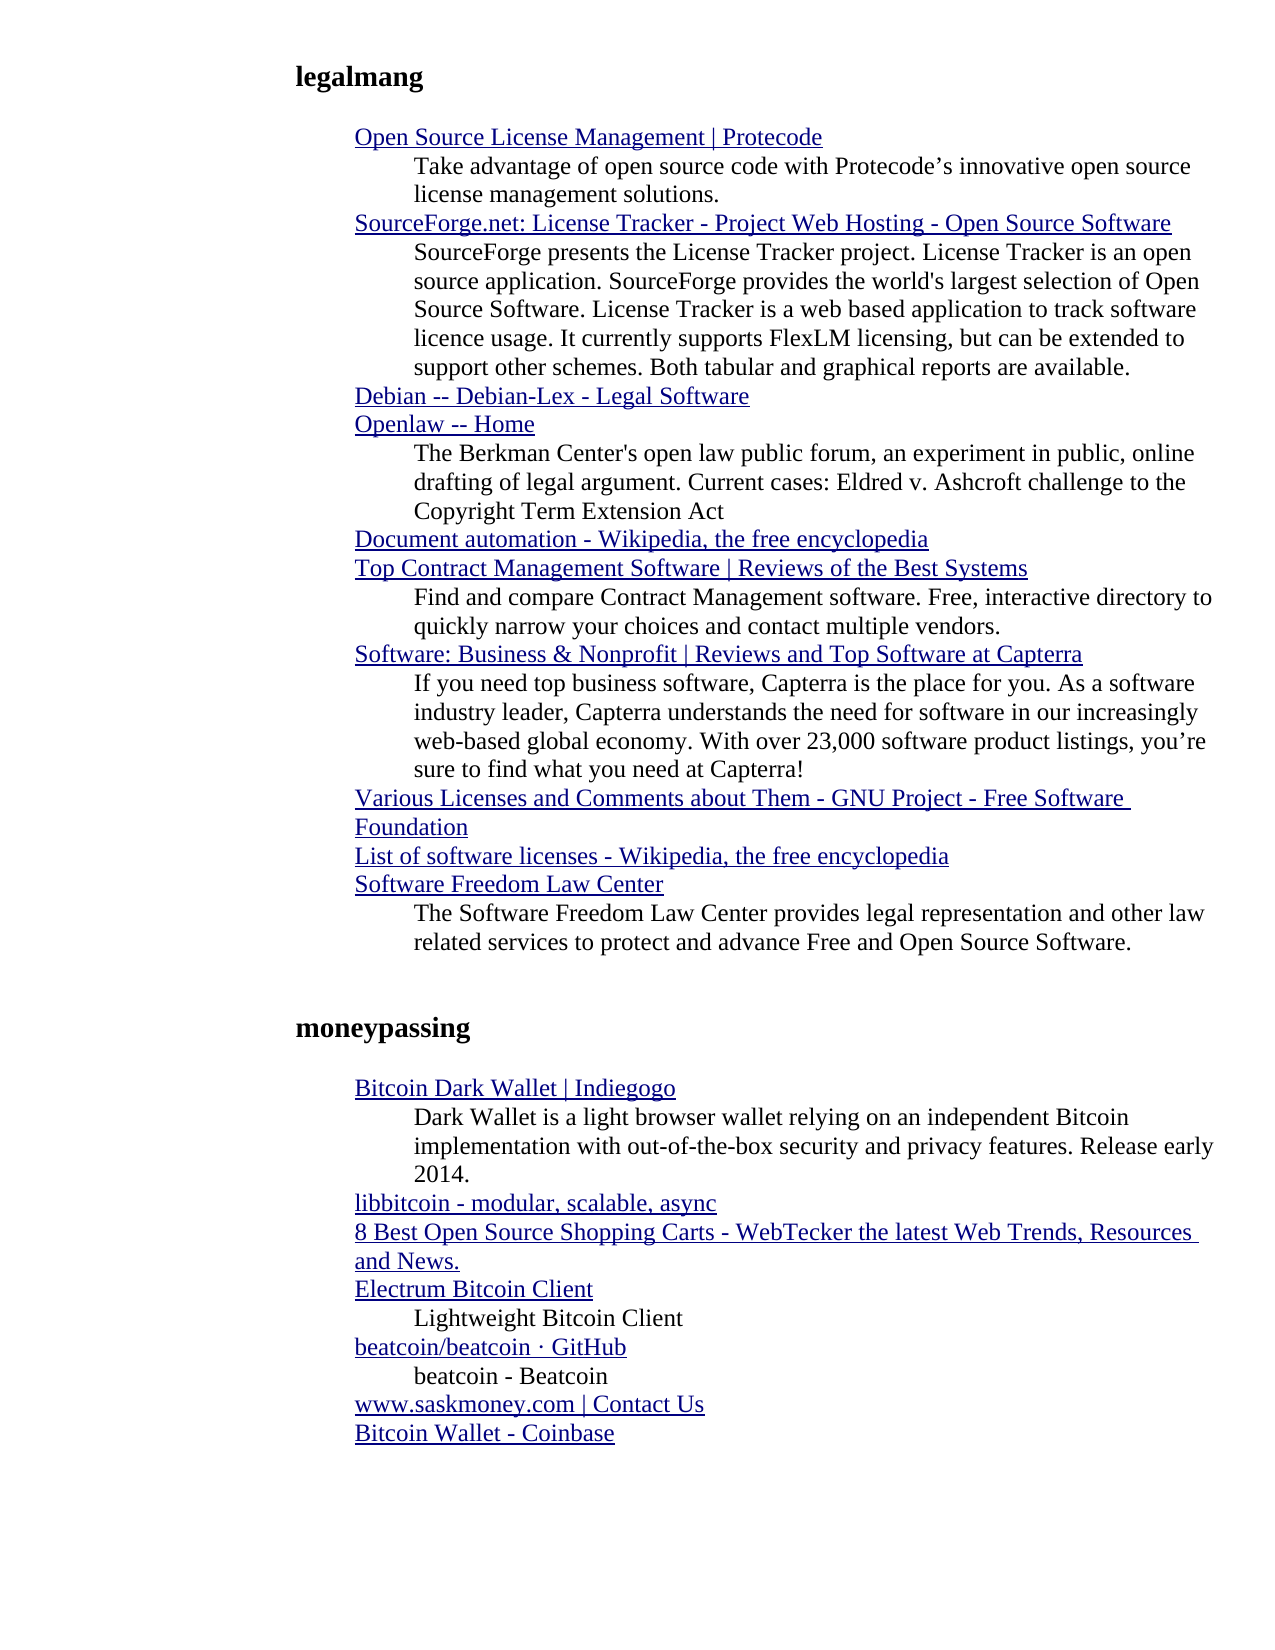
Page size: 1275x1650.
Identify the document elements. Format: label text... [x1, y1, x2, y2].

subtitle Top Contract Management Software | Reviews of the Best Systems [354, 553, 1216, 582]
list beatcoin - Beatcoin [413, 1361, 1216, 1389]
subtitle Bitcoin Dark Wallet | Indiegogo [354, 1073, 1216, 1102]
list If you need top business software, Capterra is the place for you. As a software industry leader, Capterra understands the need for software in our increasingly web-based global economy. With over 23,000 software product listings, you’re sure to find what you need at Capterra! [413, 668, 1216, 783]
list Lightweight Bitcoin Client [413, 1303, 1216, 1332]
subtitle Document automation - Wikipedia, the free encyclopedia [354, 524, 1216, 553]
subtitle Openlaw -- Home [354, 409, 1216, 438]
subtitle beatcoin/beatcoin · GitHub [354, 1332, 1216, 1361]
subtitle Electrum Bitcoin Client [354, 1274, 1216, 1303]
list SourceForge presents the License Tracker project. License Tracker is an open source application. SourceForge provides the world's largest selection of Open Source Software. License Tracker is a web based application to track software licence usage. It currently supports FlexLM licensing, but can be extended to support other schemes. Both tabular and graphical reports are available. [413, 237, 1216, 381]
subtitle SourceForge.net: License Tracker - Project Web Hosting - Open Source Software [354, 208, 1216, 237]
subtitle List of software licenses - Wikipedia, the free encyclopedia [354, 841, 1216, 869]
subtitle Software Freedom Law Center [354, 869, 1216, 898]
subtitle moneypassing [295, 1010, 1216, 1044]
subtitle legalmang [295, 59, 1216, 93]
subtitle Software: Business & Nonprofit | Reviews and Top Software at Capterra [354, 639, 1216, 668]
list The Berkman Center's open law public forum, an experiment in public, online drafting of legal argument. Current cases: Eldred v. Ashcroft challenge to the Copyright Term Extension Act [413, 438, 1216, 524]
subtitle Debian -- Debian-Lex - Legal Software [354, 381, 1216, 409]
list Dark Wallet is a light browser wallet relying on an independent Bitcoin implementation with out-of-the-box security and privacy features. Release early 2014. [413, 1102, 1216, 1188]
subtitle libbitcoin - modular, scalable, async [354, 1188, 1216, 1217]
list Find and compare Contract Management software. Free, interactive directory to quickly narrow your choices and contact multiple vendors. [413, 582, 1216, 639]
subtitle 8 Best Open Source Shopping Carts - WebTecker the latest Web Trends, Resources and News. [354, 1217, 1216, 1274]
subtitle Various Licenses and Comments about Them - GNU Project - Free Software Foundation [354, 783, 1216, 841]
subtitle Bitcoin Wallet - Coinbase [354, 1418, 1216, 1447]
list Take advantage of open source code with Protecode’s innovative open source license management solutions. [413, 151, 1216, 208]
subtitle www.saskmoney.com | Contact Us [354, 1389, 1216, 1418]
list The Software Freedom Law Center provides legal representation and other law related services to protect and advance Free and Open Source Software. [413, 898, 1216, 956]
subtitle Open Source License Management | Protecode [354, 122, 1216, 151]
